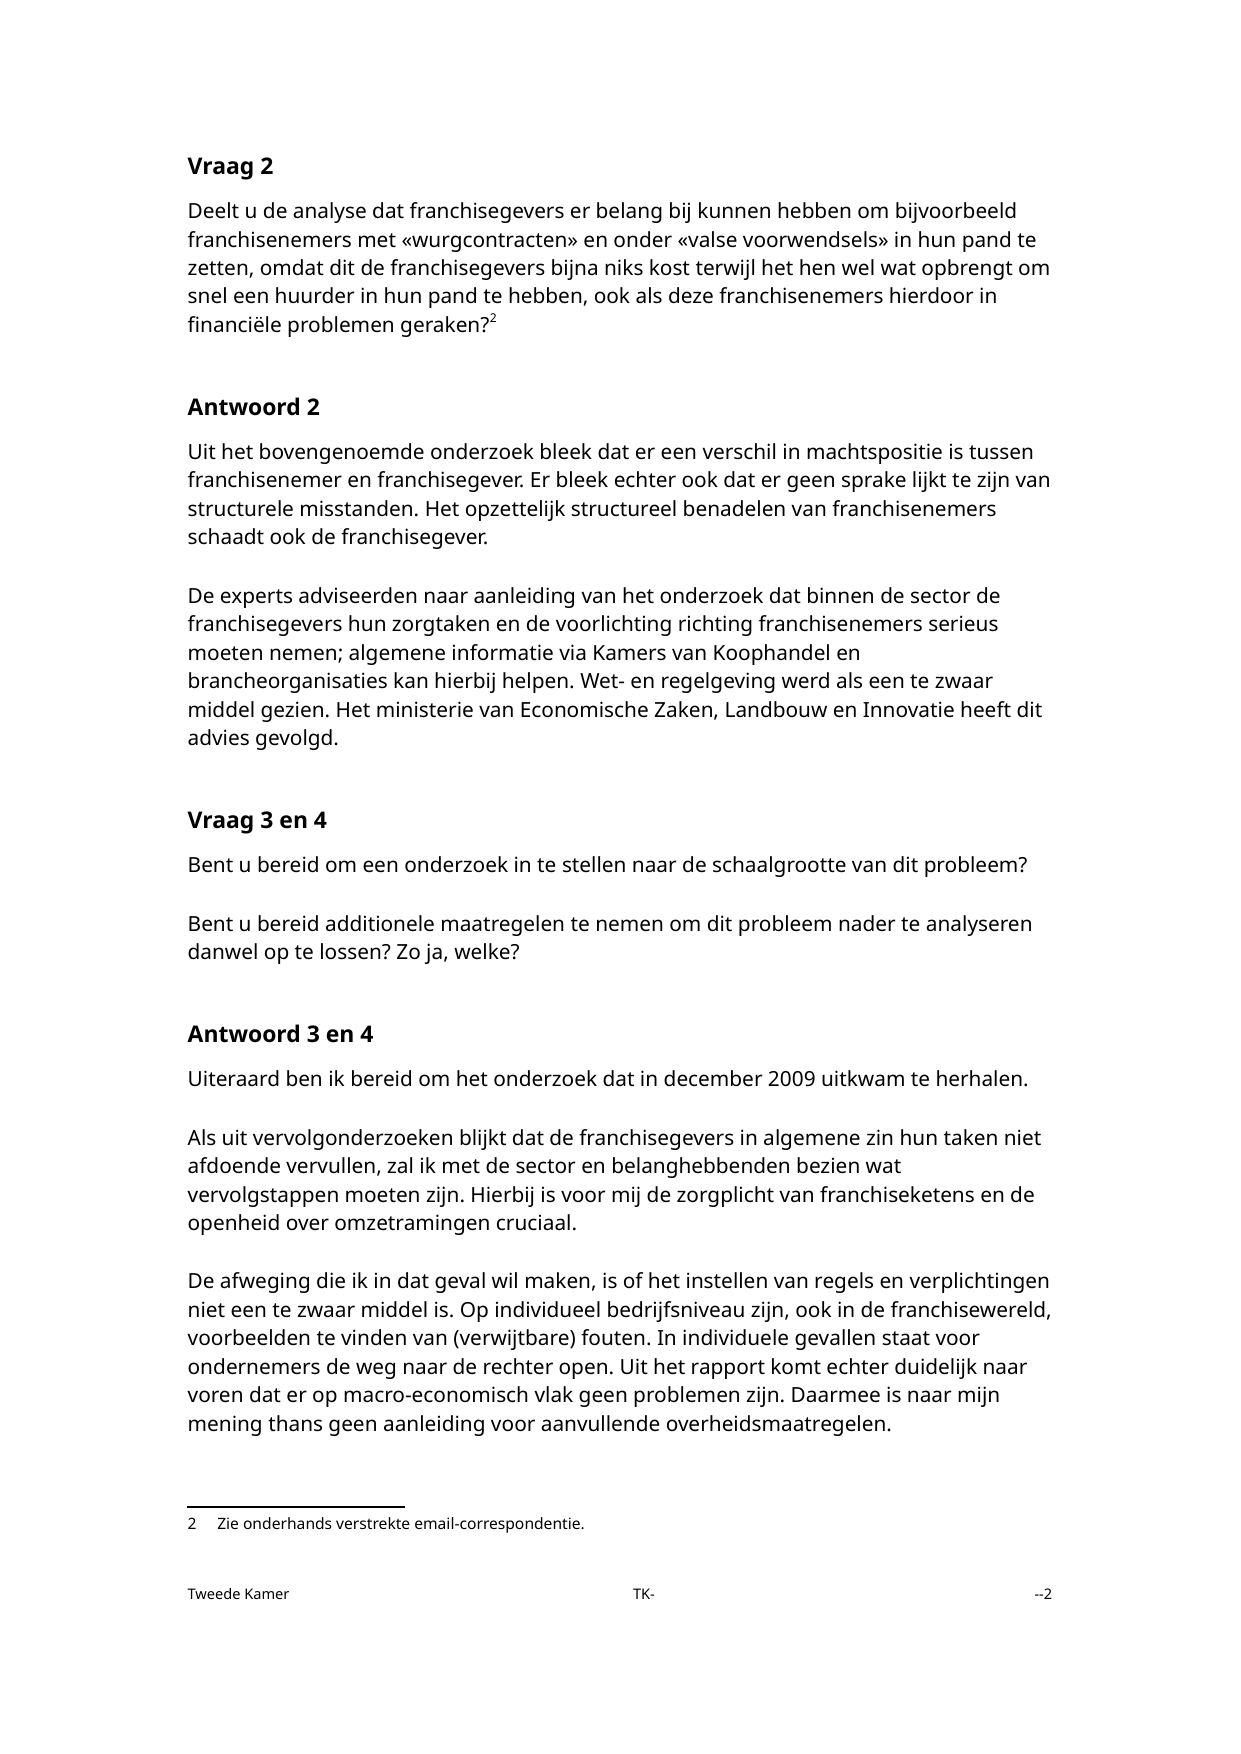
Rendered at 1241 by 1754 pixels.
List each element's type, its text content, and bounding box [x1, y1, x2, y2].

subtitle Antwoord 2 [187, 391, 1053, 422]
text De experts adviseerden naar aanleiding van het onderzoek dat binnen de sector de franchisegevers hun zorgtaken en de voorlichting richting franchisenemers serieus moeten nemen; algemene informatie via Kamers van Koophandel en brancheorganisaties kan hierbij helpen. Wet- en regelgeving werd als een te zwaar middel gezien. Het ministerie van Economische Zaken, Landbouw en Innovatie heeft dit advies gevolgd. [187, 581, 1053, 752]
text Deelt u de analyse dat franchisegevers er belang bij kunnen hebben om bijvoorbeeld franchisenemers met «wurgcontracten» en onder «valse voorwendsels» in hun pand te zetten, omdat dit de franchisegevers bijna niks kost terwijl het hen wel wat opbrengt om snel een huurder in hun pand te hebben, ook als deze franchisenemers hierdoor in financiële problemen geraken? [187, 196, 1053, 338]
text Uit het bovengenoemde onderzoek bleek dat er een verschil in machtspositie is tussen franchisenemer en franchisegever. Er bleek echter ook dat er geen sprake lijkt te zijn van structurele misstanden. Het opzettelijk structureel benadelen van franchisenemers schaadt ook de franchisegever. [187, 437, 1053, 551]
subtitle Vraag 2 [187, 150, 1053, 181]
subtitle Vraag 3 en 4 [187, 804, 1053, 835]
text De afweging die ik in dat geval wil maken, is of het instellen van regels en verplichtingen niet een te zwaar middel is. Op individueel bedrijfsniveau zijn, ook in de franchisewereld, voorbeelden te vinden van (verwijtbare) fouten. In individuele gevallen staat voor ondernemers de weg naar de rechter open. Uit het rapport komt echter duidelijk naar voren dat er op macro-economisch vlak geen problemen zijn. Daarmee is naar mijn mening thans geen aanleiding voor aanvullende overheidsmaatregelen. [187, 1267, 1053, 1437]
text Zie onderhands verstrekte email-correspondentie. [187, 1506, 1053, 1534]
text Als uit vervolgonderzoeken blijkt dat de franchisegevers in algemene zin hun taken niet afdoende vervullen, zal ik met de sector en belanghebbenden bezien wat vervolgstappen moeten zijn. Hierbij is voor mij de zorgplicht van franchiseketens en de openheid over omzetramingen cruciaal. [187, 1123, 1053, 1237]
text Bent u bereid om een onderzoek in te stellen naar de schaalgrootte van dit probleem? [187, 850, 1053, 879]
text Bent u bereid additionele maatregelen te nemen om dit probleem nader te analyseren danwel op te lossen? Zo ja, welke? [187, 909, 1053, 966]
text Uiteraard ben ik bereid om het onderzoek dat in december 2009 uitkwam te herhalen. [187, 1064, 1053, 1093]
subtitle Antwoord 3 en 4 [187, 1018, 1053, 1049]
